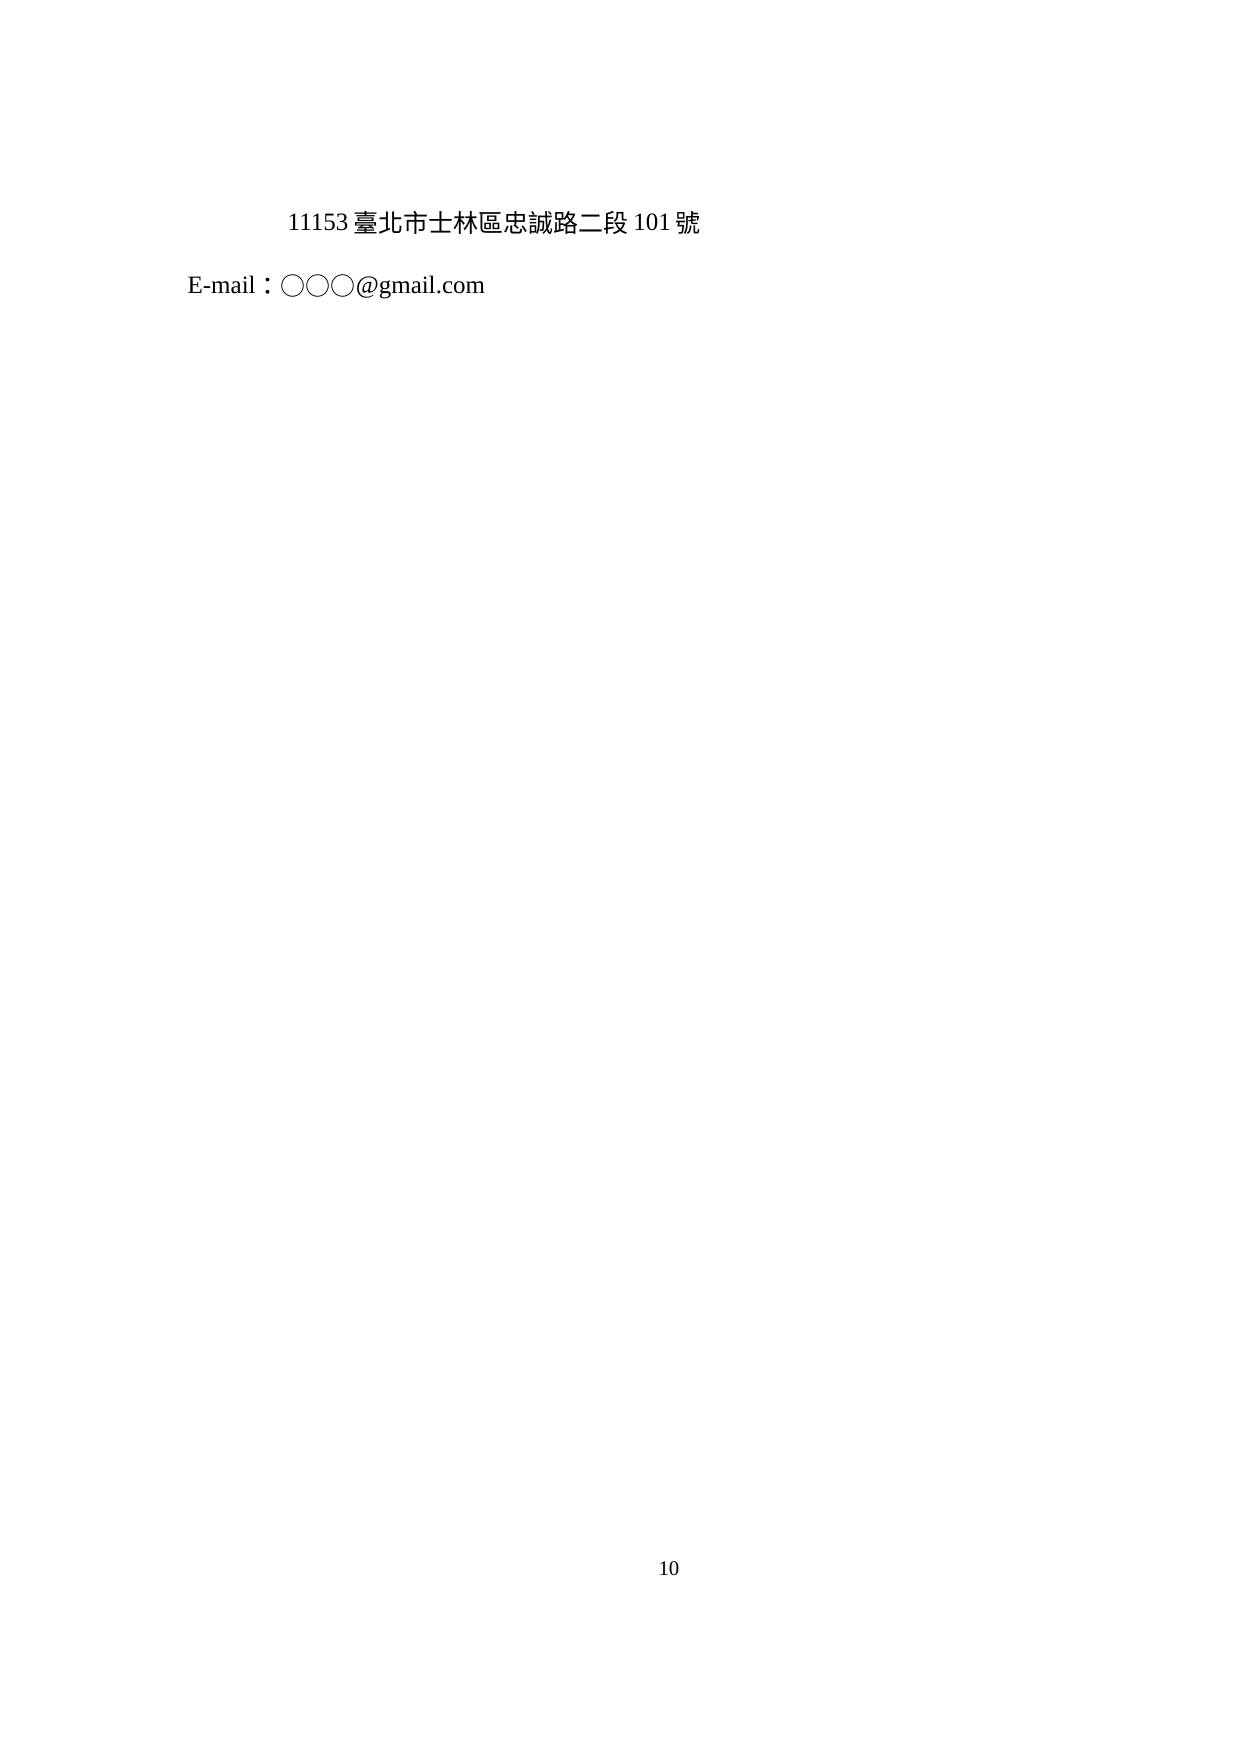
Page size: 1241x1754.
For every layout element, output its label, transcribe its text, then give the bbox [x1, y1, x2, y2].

text E-mail：○○○@gmail.com [187, 243, 1150, 305]
text 11153臺北市士林區忠誠路二段101號 [187, 180, 1150, 243]
